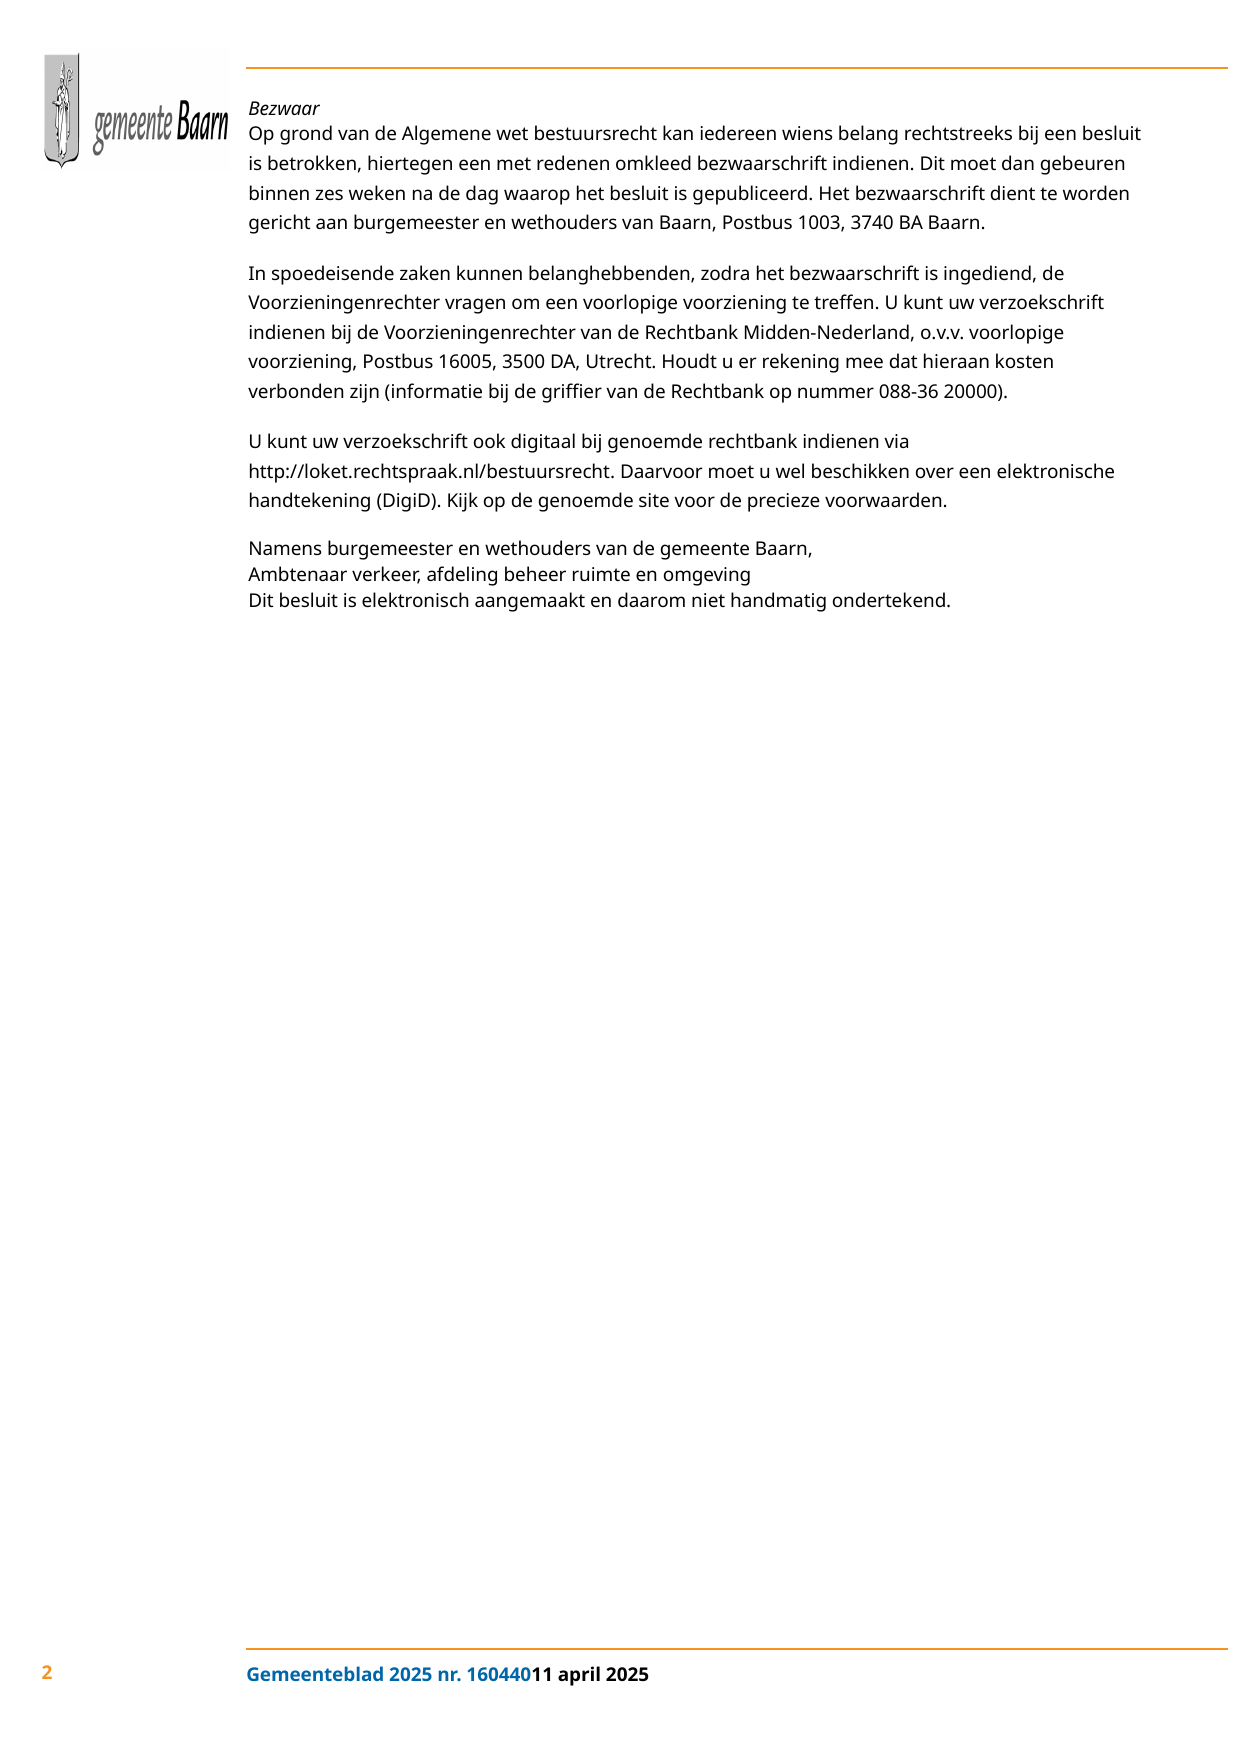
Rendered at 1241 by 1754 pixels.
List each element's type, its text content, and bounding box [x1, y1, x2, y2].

text Ambtenaar verkeer, afdeling beheer ruimte en omgeving [248, 561, 1152, 587]
text Namens burgemeester en wethouders van de gemeente Baarn, [248, 535, 1152, 561]
text Dit besluit is elektronisch aangemaakt en daarom niet handmatig ondertekend. [248, 587, 1152, 613]
picture [41, 47, 231, 172]
text Op grond van de Algemene wet bestuursrecht kan iedereen wiens belang rechtstreeks bij een besluit is betrokken, hiertegen een met redenen omkleed bezwaarschrift indienen. Dit moet dan gebeuren binnen zes weken na de dag waarop het besluit is gepubliceerd. Het bezwaarschrift dient te worden gericht aan burgemeester en wethouders van Baarn, Postbus 1003, 3740 BA Baarn. [248, 121, 1152, 235]
text In spoedeisende zaken kunnen belanghebbenden, zodra het bezwaarschrift is ingediend, de Voorzieningenrechter vragen om een voorlopige voorziening te treffen. U kunt uw verzoekschrift indienen bij de Voorzieningenrechter van de Rechtbank Midden-Nederland, o.v.v. voorlopige voorziening, Postbus 16005, 3500 DA, Utrecht. Houdt u er rekening mee dat hieraan kosten verbonden zijn (informatie bij de griffier van de Rechtbank op nummer 088-36 20000). [248, 260, 1152, 404]
text Bezwaar [248, 95, 1152, 121]
text U kunt uw verzoekschrift ook digitaal bij genoemde rechtbank indienen via http://loket.rechtspraak.nl/bestuursrecht. Daarvoor moet u wel beschikken over een elektronische handtekening (DigiD). Kijk op de genoemde site voor de precieze voorwaarden. [248, 428, 1152, 513]
